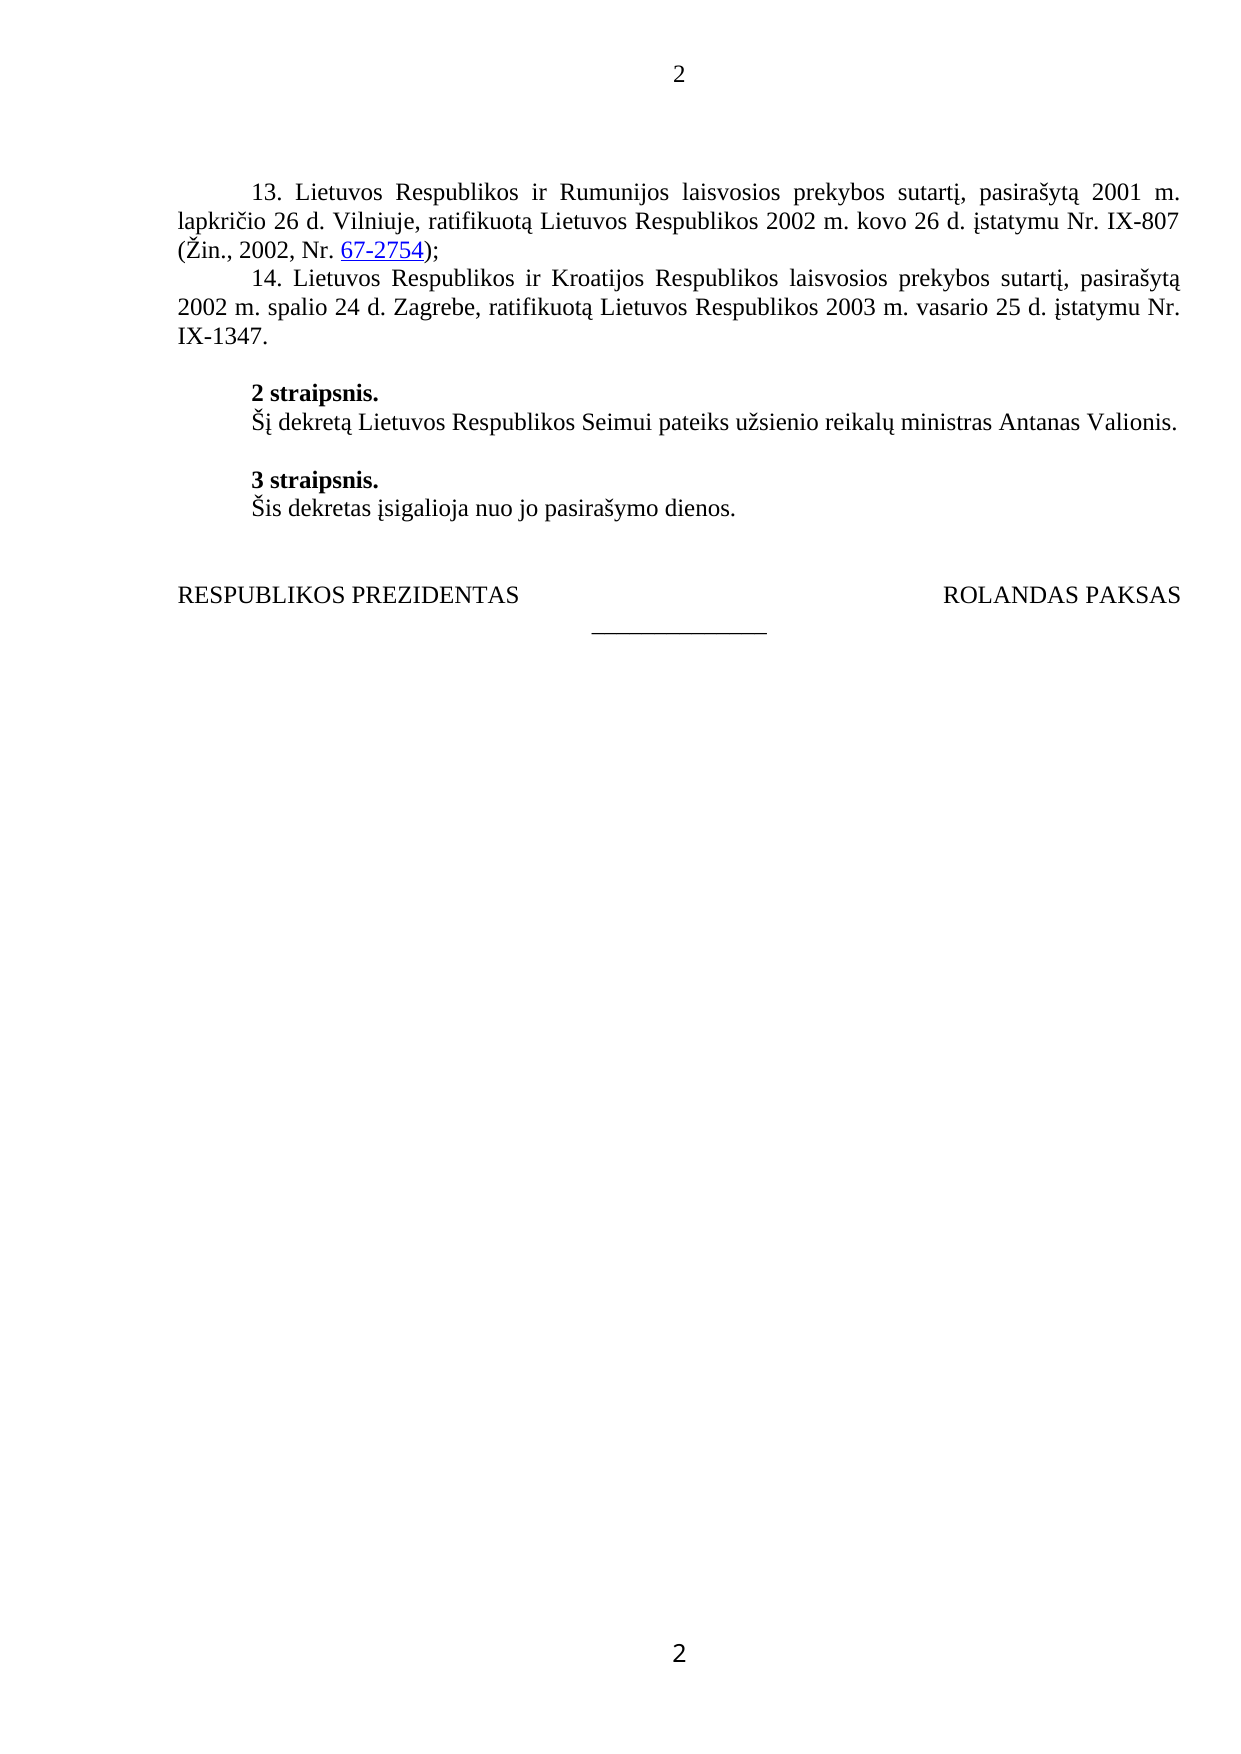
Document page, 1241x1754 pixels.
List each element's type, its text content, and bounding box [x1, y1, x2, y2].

text 14. Lietuvos Respublikos ir Kroatijos Respublikos laisvosios prekybos sutartį, pasirašytą 2002 m. spalio 24 d. Zagrebe, ratifikuotą Lietuvos Respublikos 2003 m. vasario 25 d. įstatymu Nr. IX-1347. [177, 263, 1181, 350]
text 13. Lietuvos Respublikos ir Rumunijos laisvosios prekybos sutartį, pasirašytą 2001 m. lapkričio 26 d. Vilniuje, ratifikuotą Lietuvos Respublikos 2002 m. kovo 26 d. įstatymu Nr. IX-807 (Žin., 2002, Nr. 67-2754); [177, 177, 1181, 263]
text 2 straipsnis. [177, 378, 1181, 407]
text Šį dekretą Lietuvos Respublikos Seimui pateiks užsienio reikalų ministras Antanas Valionis. [177, 407, 1181, 436]
text ______________ [177, 608, 1181, 637]
text 3 straipsnis. [177, 465, 1181, 493]
text Šis dekretas įsigalioja nuo jo pasirašymo dienos. [177, 493, 1181, 522]
text RESPUBLIKOS PREZIDENTAS ROLANDAS PAKSAS [177, 580, 1181, 608]
